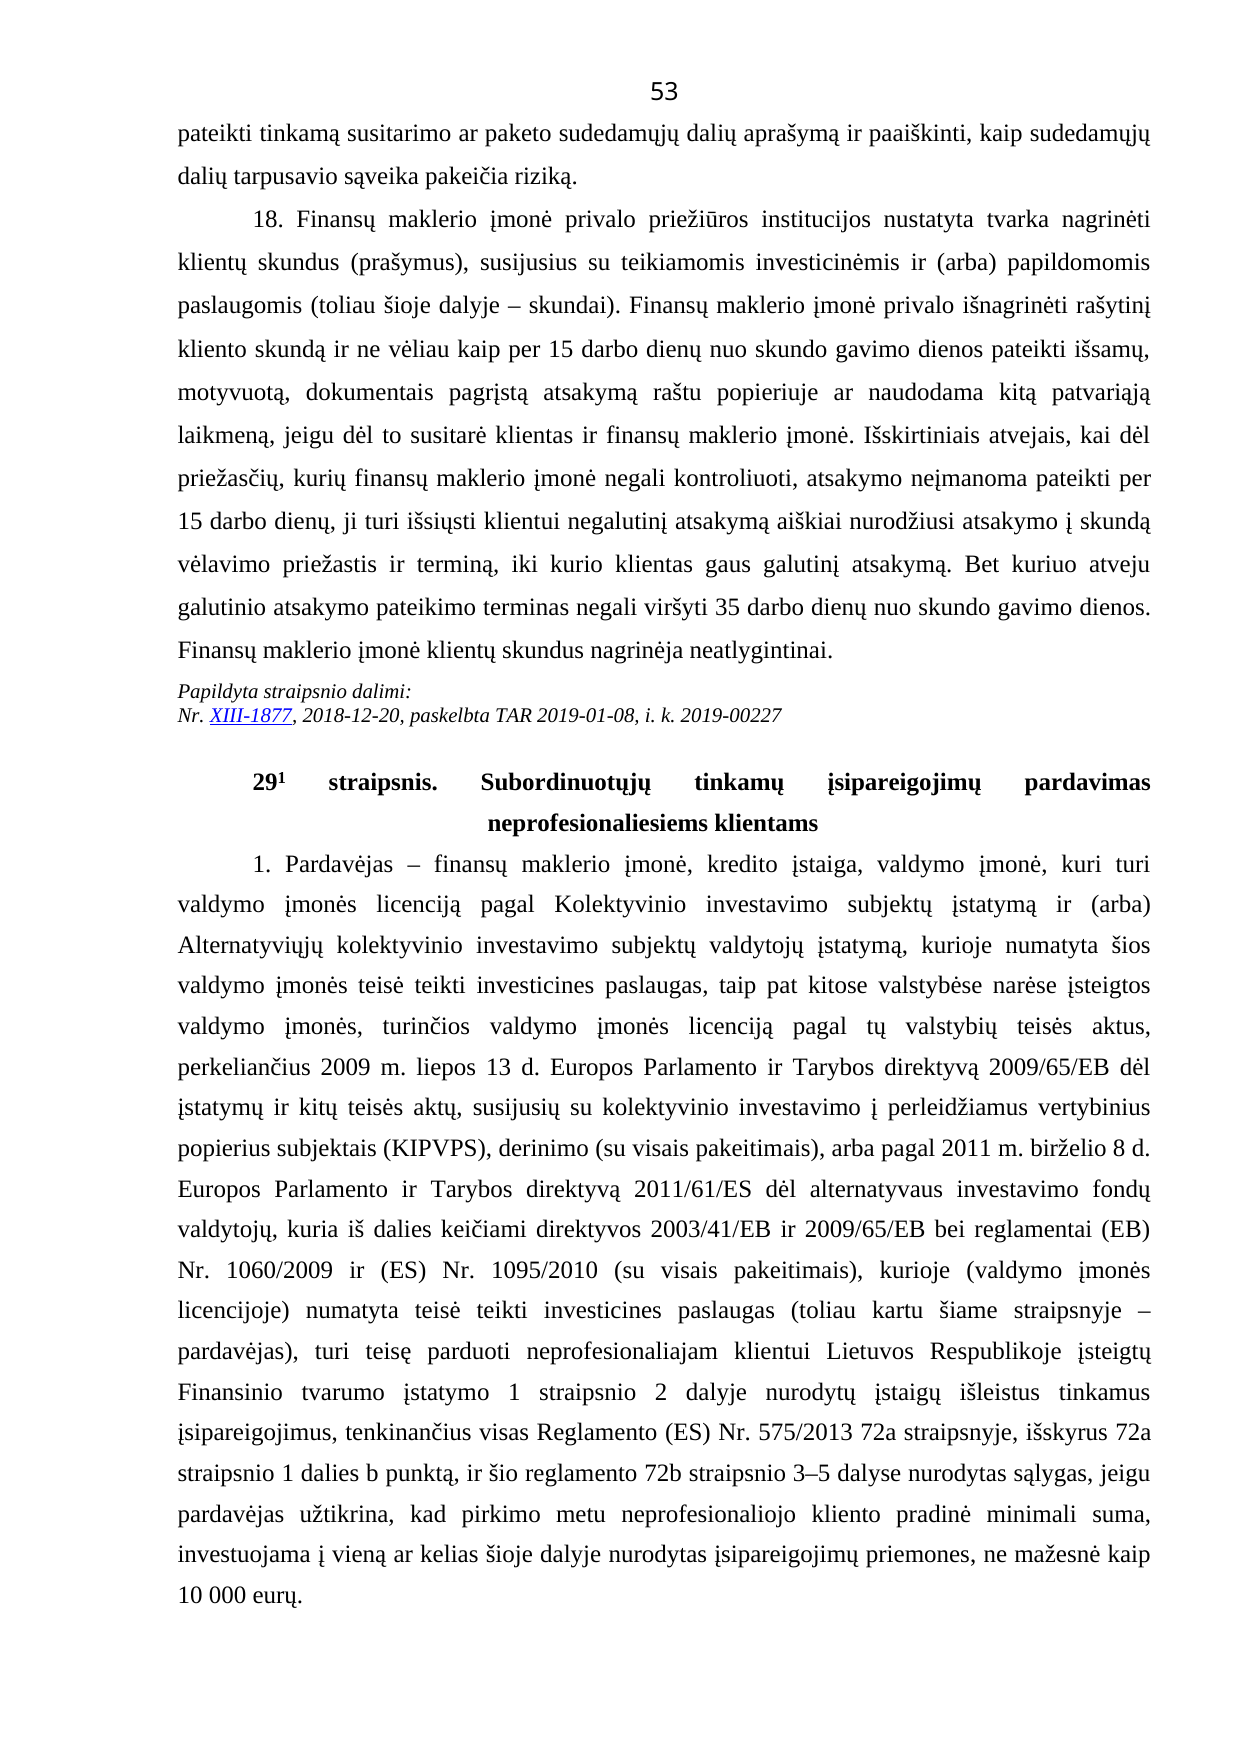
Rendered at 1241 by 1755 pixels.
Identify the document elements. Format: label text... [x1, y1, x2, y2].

text pateikti tinkamą susitarimo ar paketo sudedamųjų dalių aprašymą ir paaiškinti, kaip sudedamųjų dalių tarpusavio sąveika pakeičia riziką. [177, 118, 1152, 190]
text Nr. XIII-1877, 2018-12-20, paskelbta TAR 2019-01-08, i. k. 2019-00227 [177, 703, 1152, 727]
text 1. Pardavėjas ‒ finansų maklerio įmonė, kredito įstaiga, valdymo įmonė, kuri turi valdymo įmonės licenciją pagal Kolektyvinio investavimo subjektų įstatymą ir (arba) Alternatyviųjų kolektyvinio investavimo subjektų valdytojų įstatymą, kurioje numatyta šios valdymo įmonės teisė teikti investicines paslaugas, taip pat kitose valstybėse narėse įsteigtos valdymo įmonės, turinčios valdymo įmonės licenciją pagal tų valstybių teisės aktus, perkeliančius 2009 m. liepos 13 d. Europos Parlamento ir Tarybos direktyvą 2009/65/EB dėl įstatymų ir kitų teisės aktų, susijusių su kolektyvinio investavimo į perleidžiamus vertybinius popierius subjektais (KIPVPS), derinimo (su visais pakeitimais), arba pagal 2011 m. birželio 8 d. Europos Parlamento ir Tarybos direktyvą 2011/61/ES dėl alternatyvaus investavimo fondų valdytojų, kuria iš dalies keičiami direktyvos 2003/41/EB ir 2009/65/EB bei reglamentai (EB) Nr. 1060/2009 ir (ES) Nr. 1095/2010 (su visais pakeitimais), kurioje (valdymo įmonės licencijoje) numatyta teisė teikti investicines paslaugas (toliau kartu šiame straipsnyje – pardavėjas), turi teisę parduoti neprofesionaliajam klientui Lietuvos Respublikoje įsteigtų Finansinio tvarumo įstatymo 1 straipsnio 2 dalyje nurodytų įstaigų išleistus tinkamus įsipareigojimus, tenkinančius visas Reglamento (ES) Nr. 575/2013 72a straipsnyje, išskyrus 72a straipsnio 1 dalies b punktą, ir šio reglamento 72b straipsnio 3–5 dalyse nurodytas sąlygas, jeigu pardavėjas užtikrina, kad pirkimo metu neprofesionaliojo kliento pradinė minimali suma, investuojama į vieną ar kelias šioje dalyje nurodytas įsipareigojimų priemones, ne mažesnė kaip 10 000 eurų. [177, 837, 1152, 1609]
text 18. Finansų maklerio įmonė privalo priežiūros institucijos nustatyta tvarka nagrinėti klientų skundus (prašymus), susijusius su teikiamomis investicinėmis ir (arba) papildomomis paslaugomis (toliau šioje dalyje – skundai). Finansų maklerio įmonė privalo išnagrinėti rašytinį kliento skundą ir ne vėliau kaip per 15 darbo dienų nuo skundo gavimo dienos pateikti išsamų, motyvuotą, dokumentais pagrįstą atsakymą raštu popieriuje ar naudodama kitą patvariąją laikmeną, jeigu dėl to susitarė klientas ir finansų maklerio įmonė. Išskirtiniais atvejais, kai dėl priežasčių, kurių finansų maklerio įmonė negali kontroliuoti, atsakymo neįmanoma pateikti per 15 darbo dienų, ji turi išsiųsti klientui negalutinį atsakymą aiškiai nurodžiusi atsakymo į skundą vėlavimo priežastis ir terminą, iki kurio klientas gaus galutinį atsakymą. Bet kuriuo atveju galutinio atsakymo pateikimo terminas negali viršyti 35 darbo dienų nuo skundo gavimo dienos. Finansų maklerio įmonė klientų skundus nagrinėja neatlygintinai. [177, 204, 1152, 664]
text Papildyta straipsnio dalimi: [177, 679, 1152, 703]
text 291 straipsnis. Subordinuotųjų tinkamų įsipareigojimų pardavimas neprofesionaliesiems klientams [252, 756, 1152, 837]
